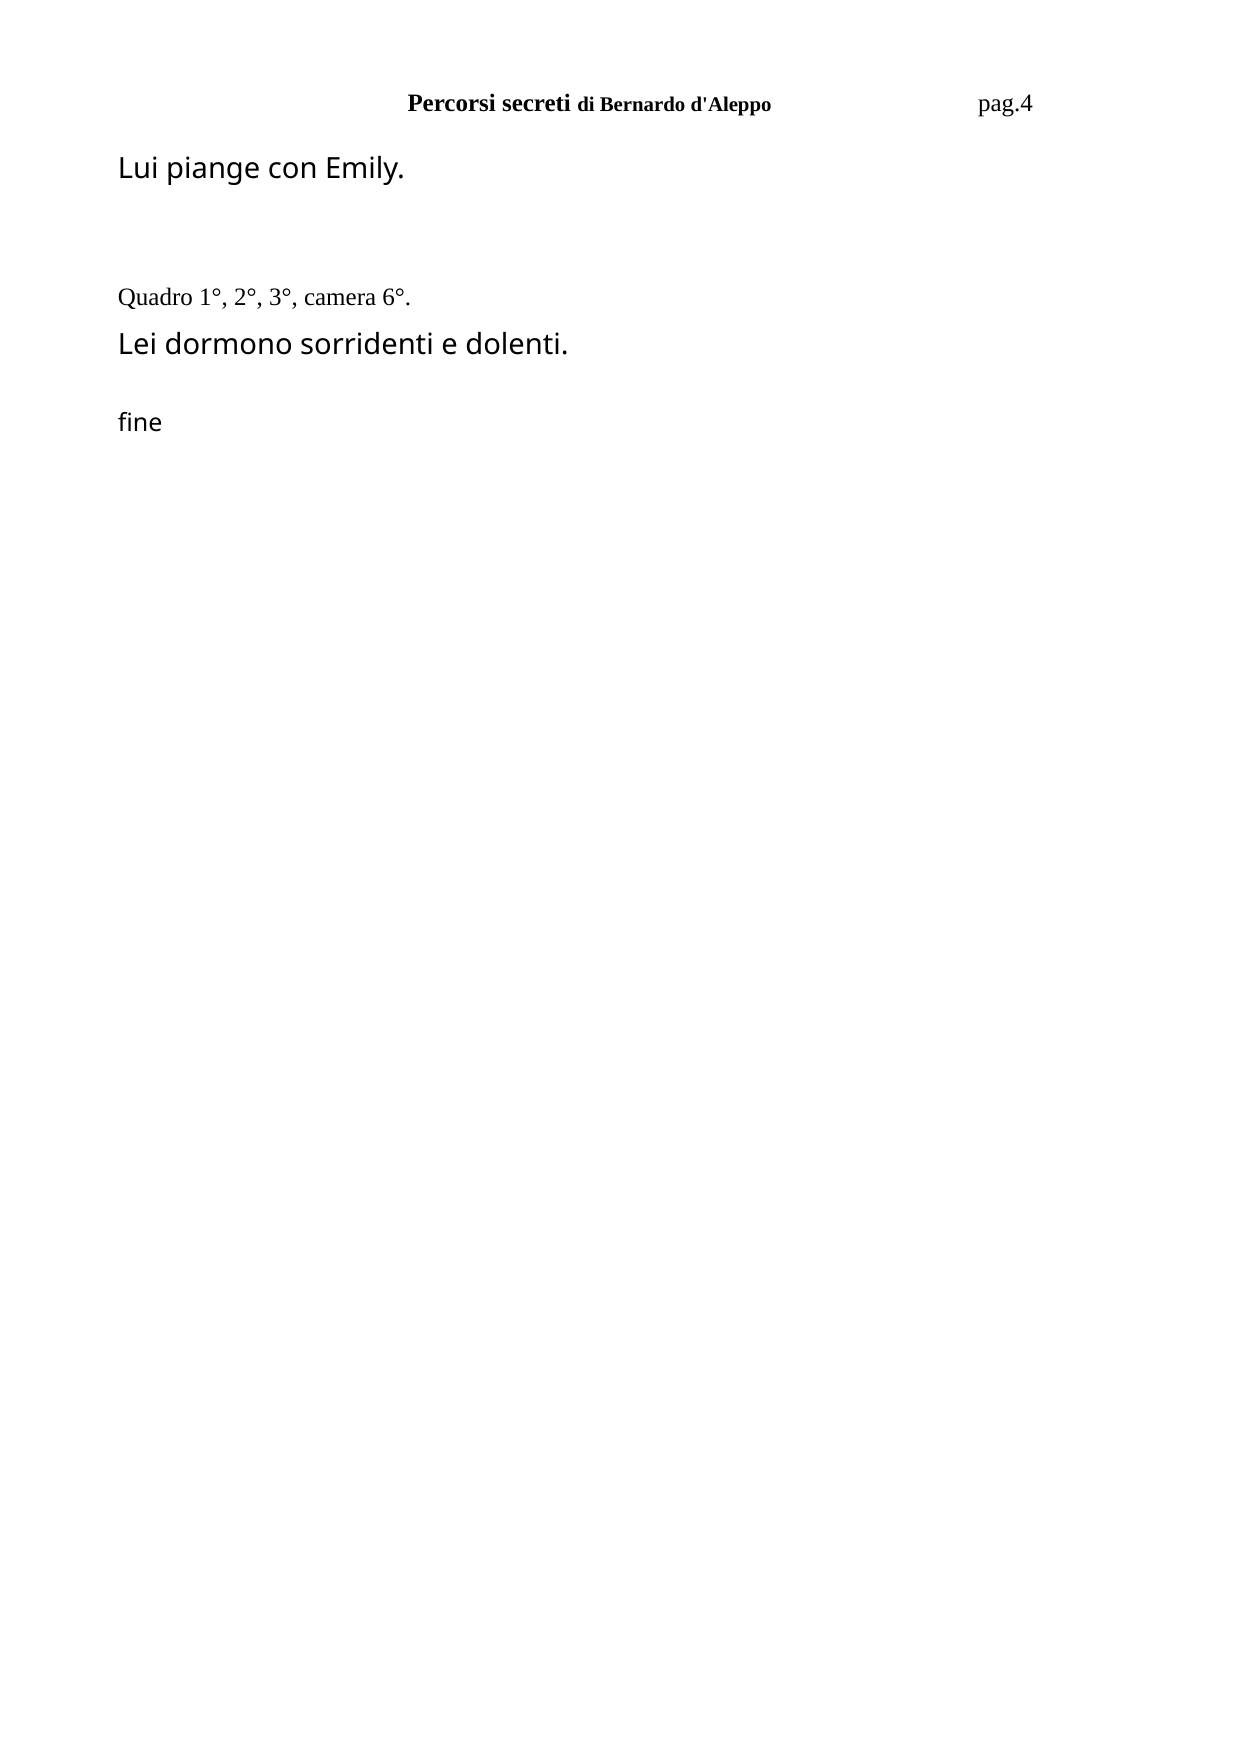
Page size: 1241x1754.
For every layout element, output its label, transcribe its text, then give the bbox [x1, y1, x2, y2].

text fine [88, 404, 1063, 438]
text Lei dormono sorridenti e dolenti. [88, 323, 1063, 363]
text Quadro 1°, 2°, 3°, camera 6°. [88, 282, 1063, 311]
text Lui piange con Emily. [88, 147, 1063, 187]
